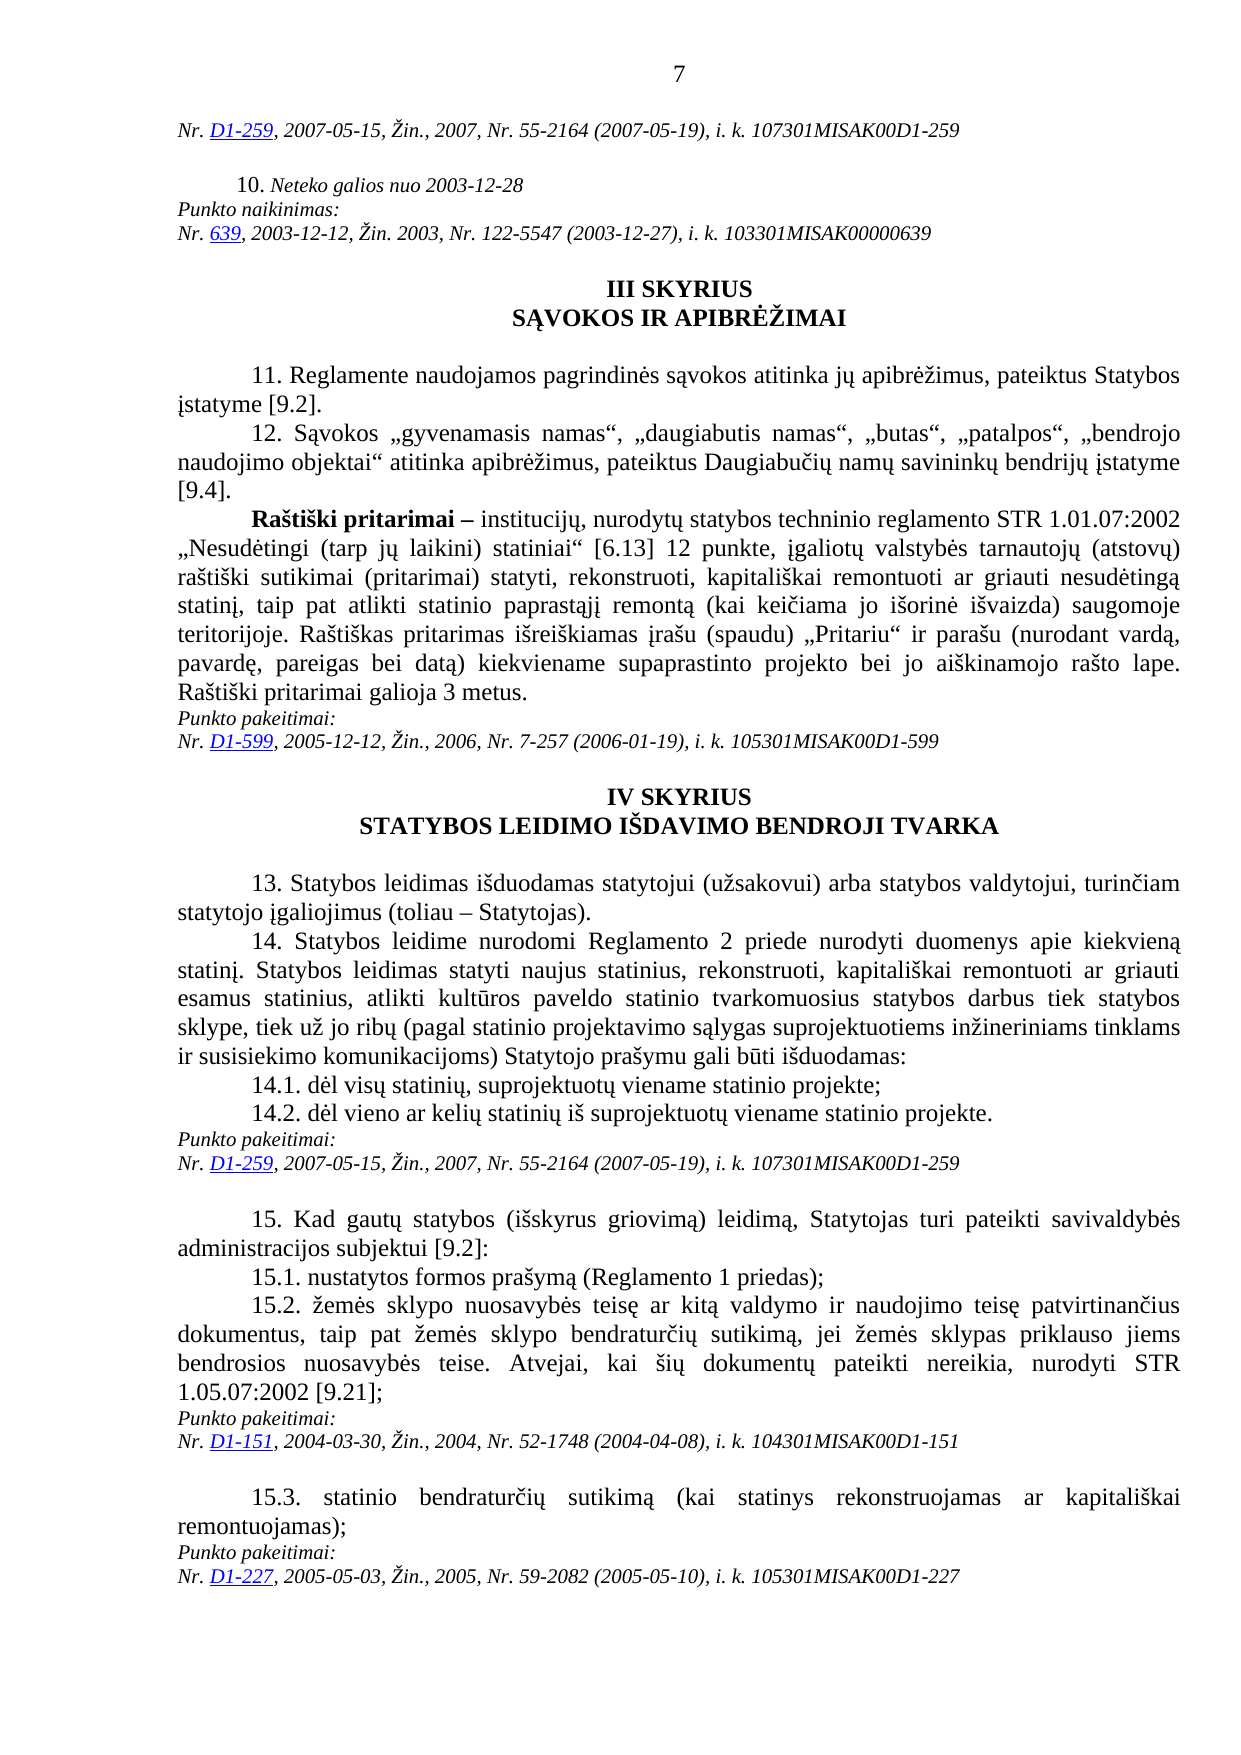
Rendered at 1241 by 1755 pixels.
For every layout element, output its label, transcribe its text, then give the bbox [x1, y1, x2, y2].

text 10. Neteko galios nuo 2003-12-28 [177, 171, 1181, 197]
text Punkto pakeitimai: [177, 705, 1181, 729]
text Nr. D1-259, 2007-05-15, Žin., 2007, Nr. 55-2164 (2007-05-19), i. k. 107301MISAK00D1-259 [177, 118, 1181, 142]
text Nr. D1-227, 2005-05-03, Žin., 2005, Nr. 59-2082 (2005-05-10), i. k. 105301MISAK00D1-227 [177, 1564, 1181, 1588]
text Nr. D1-151, 2004-03-30, Žin., 2004, Nr. 52-1748 (2004-04-08), i. k. 104301MISAK00D1-151 [177, 1429, 1181, 1453]
text IV SKYRIUS [177, 782, 1181, 811]
text III SKYRIUS [177, 274, 1181, 303]
text Raštiški pritarimai – institucijų, nurodytų statybos techninio reglamento STR 1.01.07:2002 „Nesudėtingi (tarp jų laikini) statiniai“ [6.13] 12 punkte, įgaliotų valstybės tarnautojų (atstovų) raštiški sutikimai (pritarimai) statyti, rekonstruoti, kapitališkai remontuoti ar griauti nesudėtingą statinį, taip pat atlikti statinio paprastąjį remontą (kai keičiama jo išorinė išvaizda) saugomoje teritorijoje. Raštiškas pritarimas išreiškiamas įrašu (spaudu) „Pritariu“ ir parašu (nurodant vardą, pavardę, pareigas bei datą) kiekviename supaprastinto projekto bei jo aiškinamojo rašto lape. Raštiški pritarimai galioja 3 metus. [177, 504, 1181, 705]
text 15.1. nustatytos formos prašymą (Reglamento 1 priedas); [177, 1262, 1181, 1290]
text 13. Statybos leidimas išduodamas statytojui (užsakovui) arba statybos valdytojui, turinčiam statytojo įgaliojimus (toliau – Statytojas). [177, 868, 1181, 926]
text 14.1. dėl visų statinių, suprojektuotų viename statinio projekte; [177, 1070, 1181, 1098]
text Nr. D1-259, 2007-05-15, Žin., 2007, Nr. 55-2164 (2007-05-19), i. k. 107301MISAK00D1-259 [177, 1151, 1181, 1175]
text STATYBOS LEIDIMO IŠDAVIMO BENDROJI TVARKA [177, 811, 1181, 840]
text SĄVOKOS IR APIBRĖŽIMAI [177, 303, 1181, 332]
text Punkto pakeitimai: [177, 1127, 1181, 1151]
text Nr. D1-599, 2005-12-12, Žin., 2006, Nr. 7-257 (2006-01-19), i. k. 105301MISAK00D1-599 [177, 729, 1181, 753]
text Nr. 639, 2003-12-12, Žin. 2003, Nr. 122-5547 (2003-12-27), i. k. 103301MISAK00000639 [177, 221, 1181, 245]
text 15.3. statinio bendraturčių sutikimą (kai statinys rekonstruojamas ar kapitališkai remontuojamas); [177, 1482, 1181, 1540]
text 14.2. dėl vieno ar kelių statinių iš suprojektuotų viename statinio projekte. [177, 1098, 1181, 1127]
text 11. Reglamente naudojamos pagrindinės sąvokos atitinka jų apibrėžimus, pateiktus Statybos įstatyme [9.2]. [177, 360, 1181, 418]
text 15.2. žemės sklypo nuosavybės teisę ar kitą valdymo ir naudojimo teisę patvirtinančius dokumentus, taip pat žemės sklypo bendraturčių sutikimą, jei žemės sklypas priklauso jiems bendrosios nuosavybės teise. Atvejai, kai šių dokumentų pateikti nereikia, nurodyti STR 1.05.07:2002 [9.21]; [177, 1290, 1181, 1405]
text 15. Kad gautų statybos (išskyrus griovimą) leidimą, Statytojas turi pateikti savivaldybės administracijos subjektui [9.2]: [177, 1204, 1181, 1262]
text Punkto naikinimas: [177, 197, 1181, 221]
text Punkto pakeitimai: [177, 1405, 1181, 1429]
text Punkto pakeitimai: [177, 1540, 1181, 1564]
text 14. Statybos leidime nurodomi Reglamento 2 priede nurodyti duomenys apie kiekvieną statinį. Statybos leidimas statyti naujus statinius, rekonstruoti, kapitališkai remontuoti ar griauti esamus statinius, atlikti kultūros paveldo statinio tvarkomuosius statybos darbus tiek statybos sklype, tiek už jo ribų (pagal statinio projektavimo sąlygas suprojektuotiems inžineriniams tinklams ir susisiekimo komunikacijoms) Statytojo prašymu gali būti išduodamas: [177, 926, 1181, 1070]
text 12. Sąvokos „gyvenamasis namas“, „daugiabutis namas“, „butas“, „patalpos“, „bendrojo naudojimo objektai“ atitinka apibrėžimus, pateiktus Daugiabučių namų savininkų bendrijų įstatyme [9.4]. [177, 418, 1181, 504]
